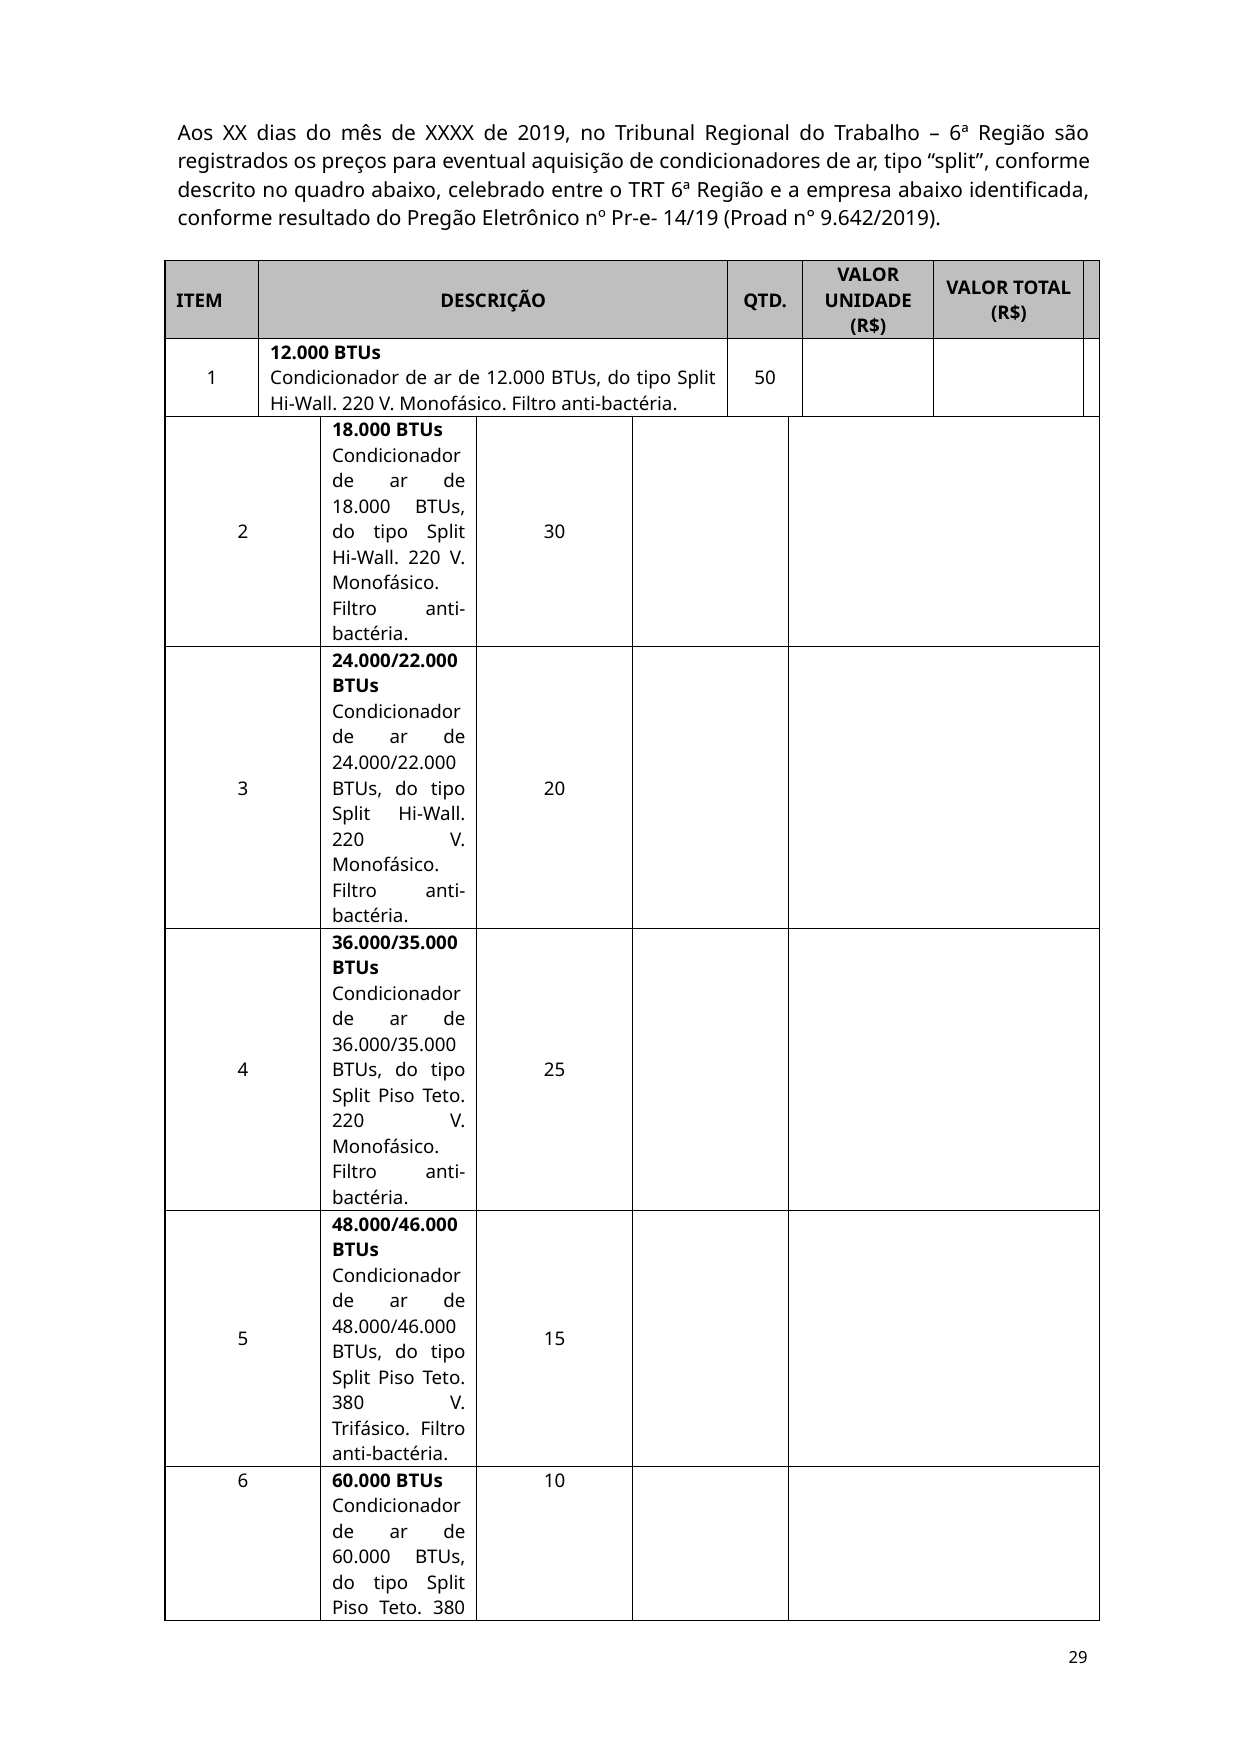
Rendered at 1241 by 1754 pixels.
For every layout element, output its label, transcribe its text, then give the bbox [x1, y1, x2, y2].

table_cell 30 [477, 417, 632, 646]
table_cell 4 [166, 929, 320, 1210]
table_cell [789, 929, 1099, 1210]
table_cell 3 [166, 647, 320, 928]
table_cell [789, 417, 1099, 646]
table_header QTD. [728, 261, 802, 338]
table_cell [934, 339, 1083, 416]
table_cell [633, 929, 788, 1210]
table_cell 50 [728, 339, 802, 416]
table_cell 20 [477, 647, 632, 928]
table_cell 18.000 BTUs Condicionador de ar de 18.000 BTUs, do tipo Split Hi-Wall. 220 V. Monofásico. Filtro anti-bactéria. [321, 417, 476, 646]
table_cell [633, 417, 788, 646]
table_cell [803, 339, 933, 416]
table_cell 25 [477, 929, 632, 1210]
table_cell 10 [477, 1467, 632, 1620]
table_cell 2 [166, 417, 320, 646]
table_cell [1084, 339, 1099, 416]
table_header DESCRIÇÃO [259, 261, 727, 338]
table_header [1084, 261, 1099, 338]
table_header ITEM [166, 261, 258, 338]
table_cell [789, 647, 1099, 928]
table_cell [789, 1467, 1099, 1620]
text Aos XX dias do mês de XXXX de 2019, no Tribunal Regional do Trabalho – 6ª Região são registrados os preços para eventual aquisição de condicionadores de ar, tipo “split”, conforme descrito no quadro abaixo, celebrado entre o TRT 6ª Região e a empresa abaixo identificada, conforme resultado do Pregão Eletrônico nº Pr-e- 14/19 (Proad n° 9.642/2019). [177, 118, 1090, 232]
table_cell [633, 1211, 788, 1466]
table_cell 5 [166, 1211, 320, 1466]
table_cell 24.000/22.000 BTUs Condicionador de ar de 24.000/22.000 BTUs, do tipo Split Hi-Wall. 220 V. Monofásico. Filtro anti-bactéria. [321, 647, 476, 928]
table_cell 15 [477, 1211, 632, 1466]
table_cell 36.000/35.000 BTUs Condicionador de ar de 36.000/35.000 BTUs, do tipo Split Piso Teto. 220 V. Monofásico. Filtro anti-bactéria. [321, 929, 476, 1210]
table_cell [789, 1211, 1099, 1466]
table_cell 6 [166, 1467, 320, 1620]
table_cell 48.000/46.000 BTUs Condicionador de ar de 48.000/46.000 BTUs, do tipo Split Piso Teto. 380 V. Trifásico. Filtro anti-bactéria. [321, 1211, 476, 1466]
table_cell [633, 647, 788, 928]
table_header VALOR TOTAL (R$) [934, 261, 1083, 338]
table_cell 12.000 BTUs Condicionador de ar de 12.000 BTUs, do tipo Split Hi-Wall. 220 V. Monofásico. Filtro anti-bactéria. [259, 339, 727, 416]
table_header VALOR UNIDADE (R$) [803, 261, 933, 338]
table_cell 1 [166, 339, 258, 416]
table_cell 60.000 BTUs Condicionador de ar de 60.000 BTUs, do tipo Split Piso Teto. 380 [321, 1467, 476, 1620]
table_cell [633, 1467, 788, 1620]
